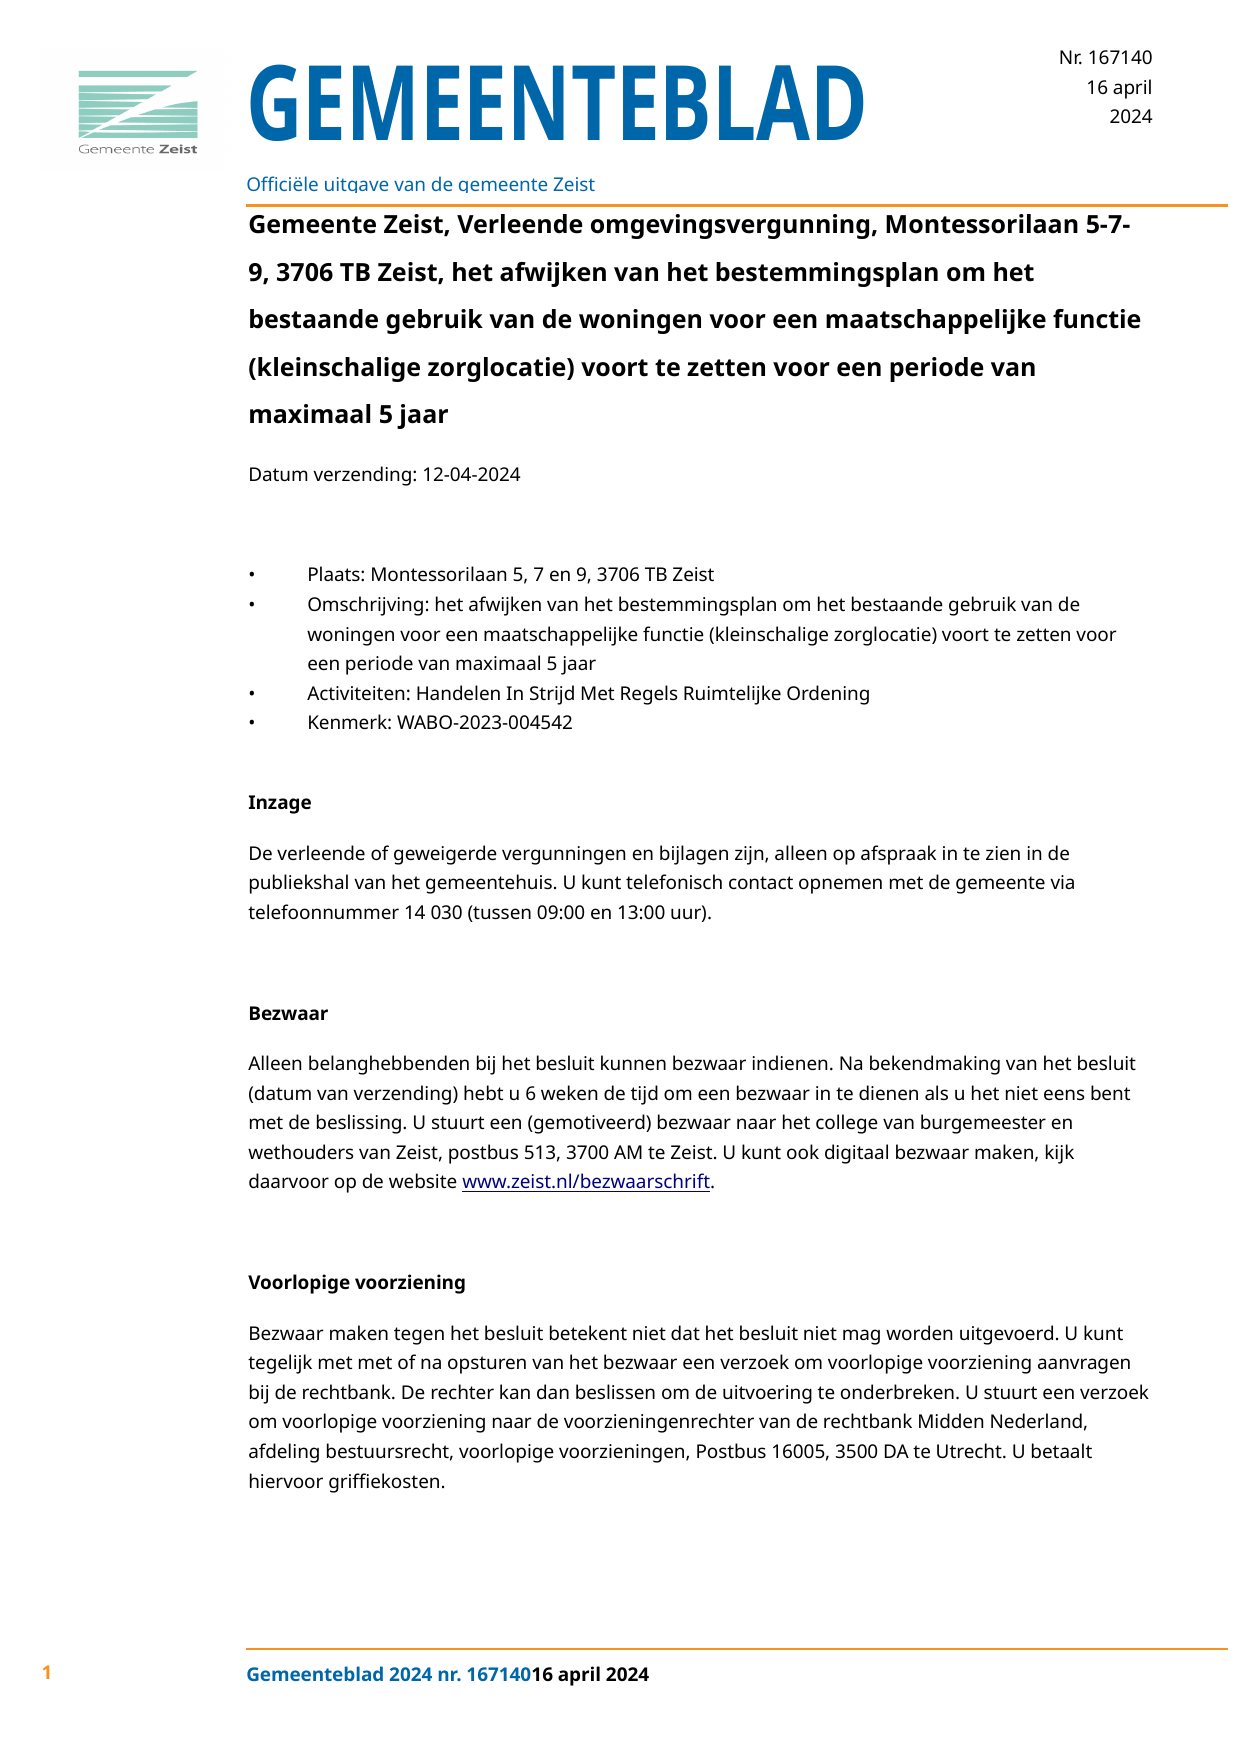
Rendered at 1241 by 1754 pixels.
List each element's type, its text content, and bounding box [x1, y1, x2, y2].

list Kenmerk: WABO-2023-004542 [248, 709, 1152, 735]
text Bezwaar maken tegen het besluit betekent niet dat het besluit niet mag worden uitgevoerd. U kunt tegelijk met met of na opsturen van het bezwaar een verzoek om voorlopige voorziening aanvragen bij de rechtbank. De rechter kan dan beslissen om de uitvoering te onderbreken. U stuurt een verzoek om voorlopige voorziening naar de voorzieningenrechter van de rechtbank Midden Nederland, afdeling bestuursrecht, voorlopige voorzieningen, Postbus 16005, 3500 DA te Utrecht. U betaalt hiervoor griffiekosten. [248, 1320, 1152, 1493]
list Activiteiten: Handelen In Strijd Met Regels Ruimtelijke Ordening [248, 680, 1152, 706]
list Plaats: Montessorilaan 5, 7 en 9, 3706 TB Zeist [248, 562, 1152, 587]
text De verleende of geweigerde vergunningen en bijlagen zijn, alleen op afspraak in te zien in de publiekshal van het gemeentehuis. U kunt telefonisch contact opnemen met de gemeente via telefoonnummer 14 030 (tussen 09:00 en 13:00 uur). [248, 840, 1152, 925]
text Gemeente Zeist, Verleende omgevingsvergunning, Montessorilaan 5-7-9, 3706 TB Zeist, het afwijken van het bestemmingsplan om het bestaande gebruik van de woningen voor een maatschappelijke functie (kleinschalige zorglocatie) voort te zetten voor een periode van maximaal 5 jaar [248, 207, 1152, 431]
picture [41, 47, 231, 172]
text Bezwaar [248, 1000, 1152, 1026]
text Datum verzending: 12-04-2024 [248, 461, 1152, 486]
text Inzage [248, 789, 1152, 815]
text Alleen belanghebbenden bij het besluit kunnen bezwaar indienen. Na bekendmaking van het besluit (datum van verzending) hebt u 6 weken de tijd om een bezwaar in te dienen als u het niet eens bent met de beslissing. U stuurt een (gemotiveerd) bezwaar naar het college van burgemeester en wethouders van Zeist, postbus 513, 3700 AM te Zeist. U kunt ook digitaal bezwaar maken, kijk daarvoor op de website www.zeist.nl/bezwaarschrift. [248, 1050, 1152, 1194]
list Omschrijving: het afwijken van het bestemmingsplan om het bestaande gebruik van de woningen voor een maatschappelijke functie (kleinschalige zorglocatie) voort te zetten voor een periode van maximaal 5 jaar [248, 591, 1152, 676]
text Voorlopige voorziening [248, 1269, 1152, 1295]
